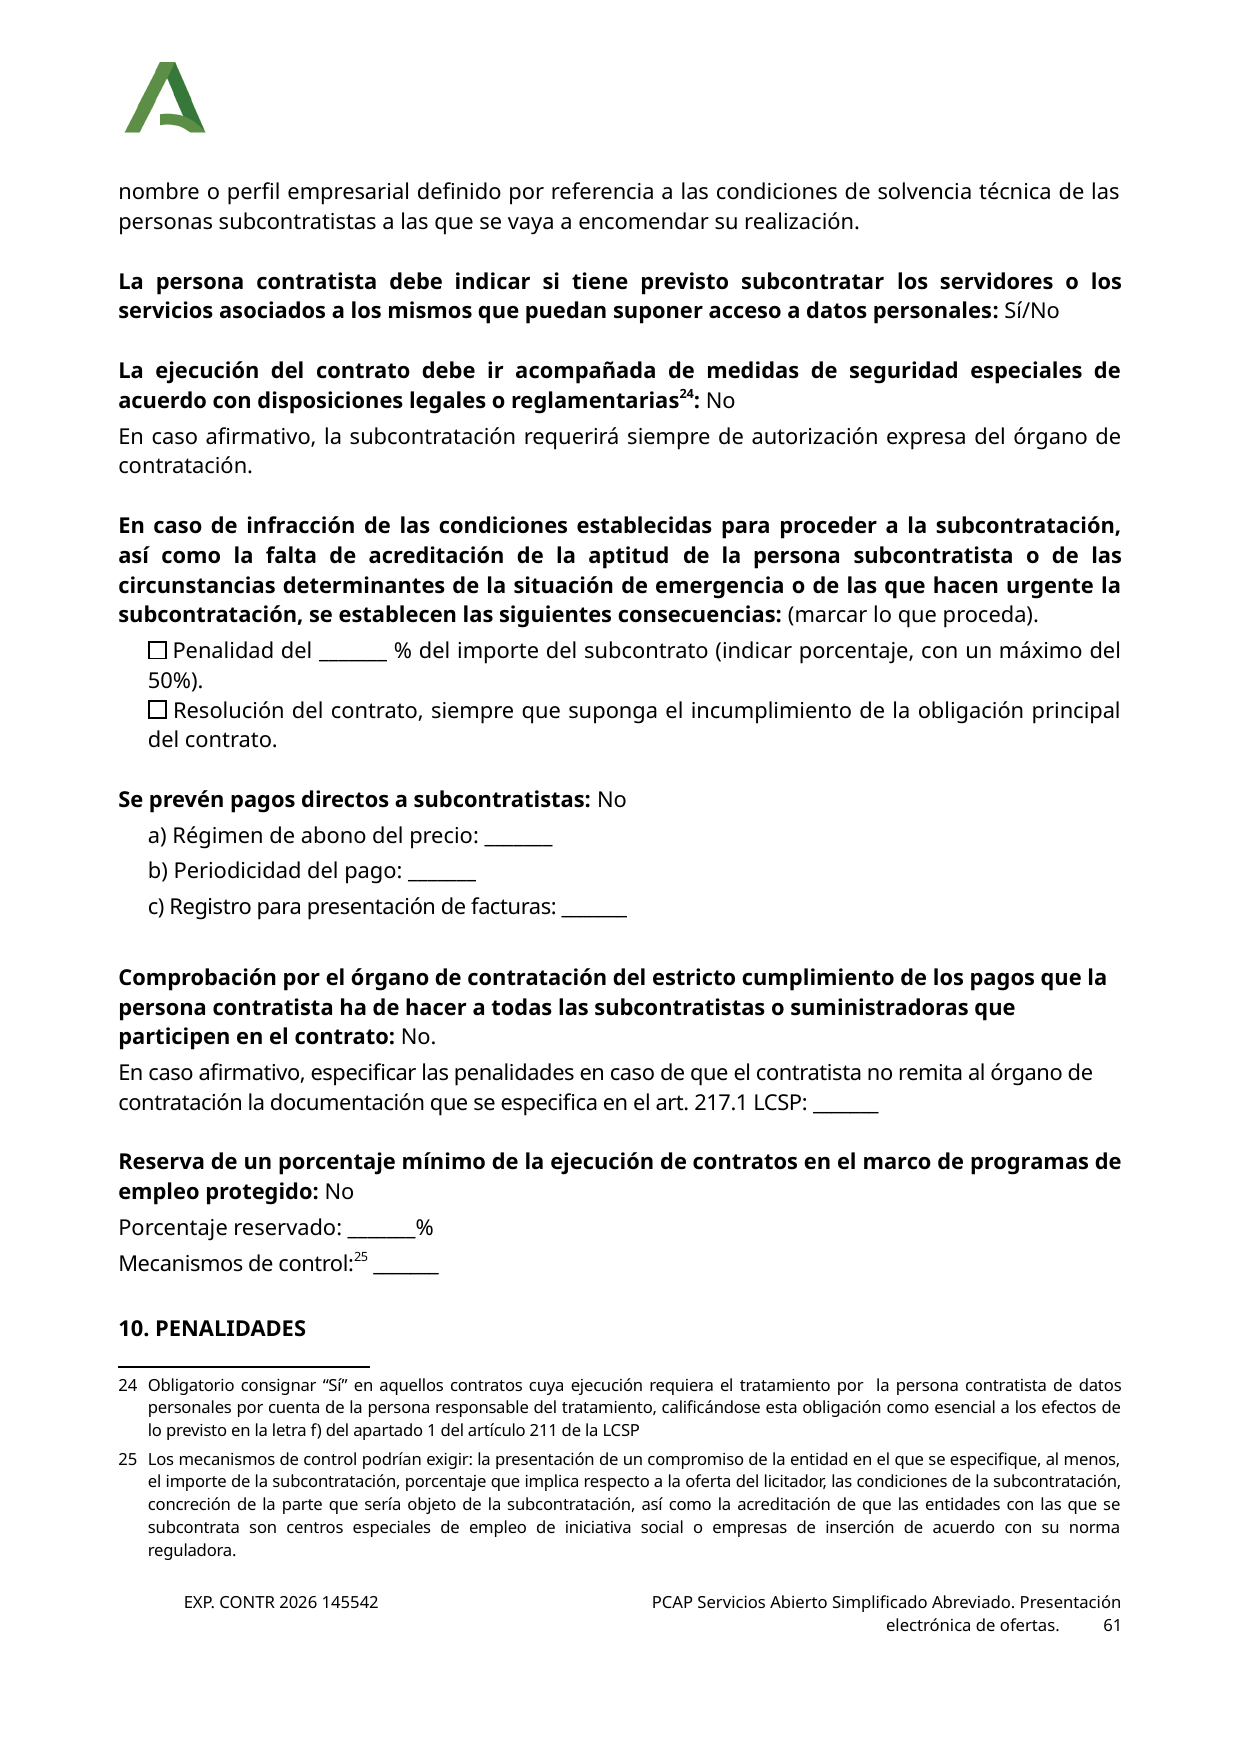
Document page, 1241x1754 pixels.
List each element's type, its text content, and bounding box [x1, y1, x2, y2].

text Resolución del contrato, siempre que suponga el incumplimiento de la obligación principal del contrato. [148, 695, 1122, 754]
text 10. PENALIDADES [118, 1313, 1122, 1343]
text En caso afirmativo, la subcontratación requerirá siempre de autorización expresa del órgano de contratación. [118, 421, 1122, 480]
text c) Registro para presentación de facturas: _______ [148, 891, 1122, 921]
text Se prevén pagos directos a subcontratistas: No [118, 784, 1122, 814]
text Penalidad del _______ % del importe del subcontrato (indicar porcentaje, con un máximo del 50%). [148, 635, 1122, 695]
text Mecanismos de control: _______ [118, 1248, 1122, 1277]
text Comprobación por el órgano de contratación del estricto cumplimiento de los pagos que la persona contratista ha de hacer a todas las subcontratistas o suministradoras que participen en el contrato: No. [118, 962, 1122, 1051]
picture [120, 57, 210, 137]
text Porcentaje reservado: _______% [118, 1212, 1122, 1242]
text nombre o perfil empresarial definido por referencia a las condiciones de solvencia técnica de las personas subcontratistas a las que se vaya a encomendar su realización. [118, 176, 1122, 236]
text Obligatorio consignar “Sí” en aquellos contratos cuya ejecución requiera el tratamiento por la persona contratista de datos personales por cuenta de la persona responsable del tratamiento, calificándose esta obligación como esencial a los efectos de lo previsto en la letra f) del apartado 1 del artículo 211 de la LCSP [118, 1373, 1122, 1441]
text La persona contratista debe indicar si tiene previsto subcontratar los servidores o los servicios asociados a los mismos que puedan suponer acceso a datos personales: Sí/No [118, 266, 1122, 325]
text a) Régimen de abono del precio: _______ [148, 820, 1122, 849]
text La ejecución del contrato debe ir acompañada de medidas de seguridad especiales de acuerdo con disposiciones legales o reglamentarias: No [118, 355, 1122, 415]
text b) Periodicidad del pago: _______ [148, 856, 1122, 885]
text Los mecanismos de control podrían exigir: la presentación de un compromiso de la entidad en el que se especifique, al menos, el importe de la subcontratación, porcentaje que implica respecto a la oferta del licitador, las condiciones de la subcontratación, concreción de la parte que sería objeto de la subcontratación, así como la acreditación de que las entidades con las que se subcontrata son centros especiales de empleo de iniciativa social o empresas de inserción de acuerdo con su norma reguladora. [118, 1447, 1122, 1561]
text En caso afirmativo, especificar las penalidades en caso de que el contratista no remita al órgano de contratación la documentación que se especifica en el art. 217.1 LCSP: _______ [118, 1057, 1122, 1117]
text Reserva de un porcentaje mínimo de la ejecución de contratos en el marco de programas de empleo protegido: No [118, 1146, 1122, 1206]
text En caso de infracción de las condiciones establecidas para proceder a la subcontratación, así como la falta de acreditación de la aptitud de la persona subcontratista o de las circunstancias determinantes de la situación de emergencia o de las que hacen urgente la subcontratación, se establecen las siguientes consecuencias: (marcar lo que proceda). [118, 510, 1122, 629]
